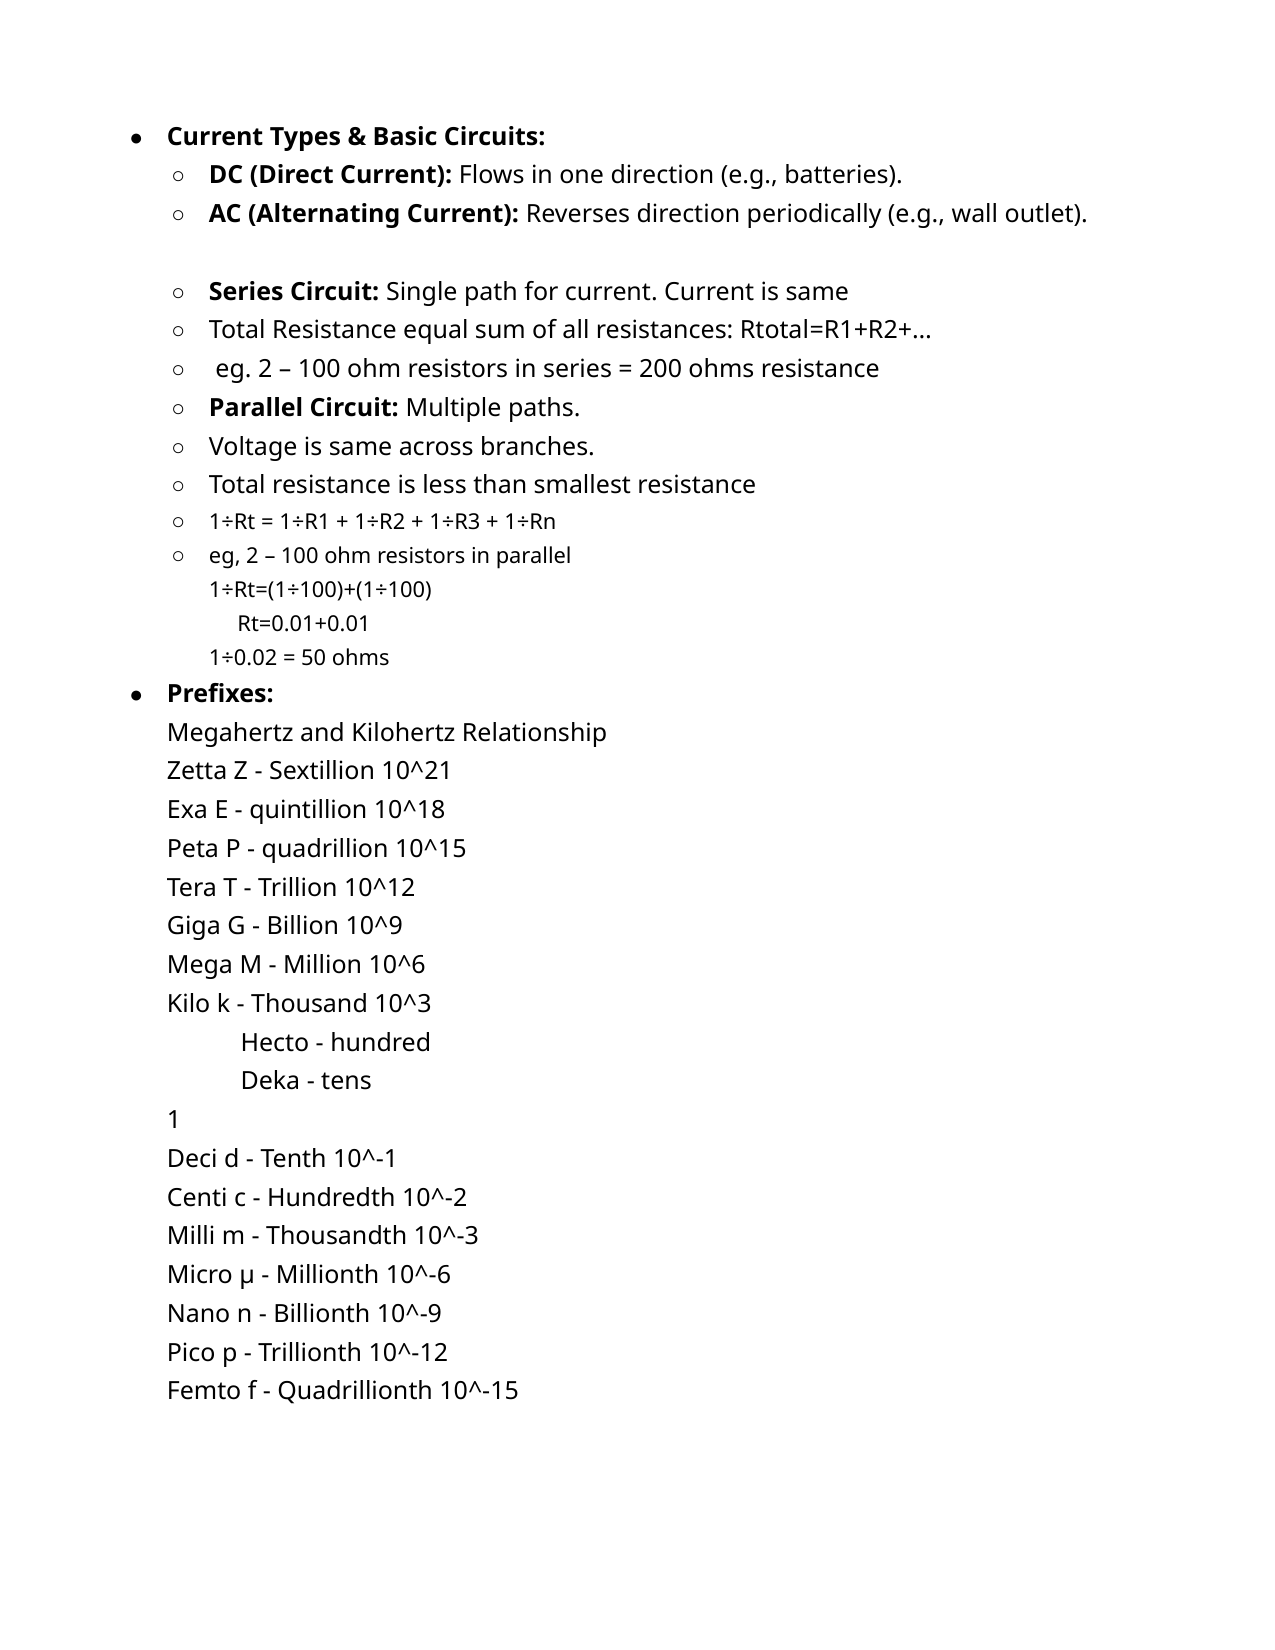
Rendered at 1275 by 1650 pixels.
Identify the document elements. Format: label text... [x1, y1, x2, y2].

list Series Circuit: Single path for current. Current is same [171, 273, 1157, 307]
list Parallel Circuit: Multiple paths. [171, 389, 1157, 423]
list Voltage is same across branches. [171, 428, 1157, 462]
list Prefixes: [129, 675, 1157, 709]
list Micro μ - Millionth 10^-6 [129, 1257, 1157, 1291]
list Megahertz and Kilohertz Relationship [129, 714, 1157, 748]
list Pico p - Trillionth 10^-12 [129, 1334, 1157, 1368]
list 1÷Rt = 1÷R1 + 1÷R2 + 1÷R3 + 1÷Rn [171, 506, 1157, 535]
list Centi c - Hundredth 10^-2 [129, 1179, 1157, 1213]
list Peta P - quadrillion 10^15 [129, 830, 1157, 864]
list Rt=0.01+0.01 [209, 607, 1157, 637]
list 1÷Rt=(1÷100)+(1÷100) [171, 573, 1157, 603]
list AC (Alternating Current): Reverses direction periodically (e.g., wall outlet). [171, 196, 1157, 230]
list eg, 2 – 100 ohm resistors in parallel [171, 539, 1157, 569]
list Current Types & Basic Circuits: [129, 118, 1157, 152]
list Nano n - Billionth 10^-9 [129, 1295, 1157, 1329]
list Mega M - Million 10^6 [129, 947, 1157, 981]
list Deka - tens [129, 1063, 1157, 1097]
list 1 [129, 1102, 1157, 1136]
list Total Resistance equal sum of all resistances: Rtotal​=R1​+R2​+… [171, 312, 1157, 346]
list Zetta Z - Sextillion 10^21 [129, 753, 1157, 787]
list Kilo k - Thousand 10^3 [129, 985, 1157, 1019]
list 1÷0.02 = 50 ohms [171, 641, 1157, 671]
list Total resistance is less than smallest resistance [171, 467, 1157, 501]
list Femto f - Quadrillionth 10^-15 [129, 1373, 1157, 1407]
list DC (Direct Current): Flows in one direction (e.g., batteries). [171, 157, 1157, 191]
list eg. 2 – 100 ohm resistors in series = 200 ohms resistance [171, 351, 1157, 385]
list Deci d - Tenth 10^-1 [129, 1140, 1157, 1174]
list Milli m - Thousandth 10^-3 [129, 1218, 1157, 1252]
list Giga G - Billion 10^9 [129, 908, 1157, 942]
list Exa E - quintillion 10^18 [129, 792, 1157, 826]
list Hecto - hundred [129, 1024, 1157, 1058]
list Tera T - Trillion 10^12 [129, 869, 1157, 903]
